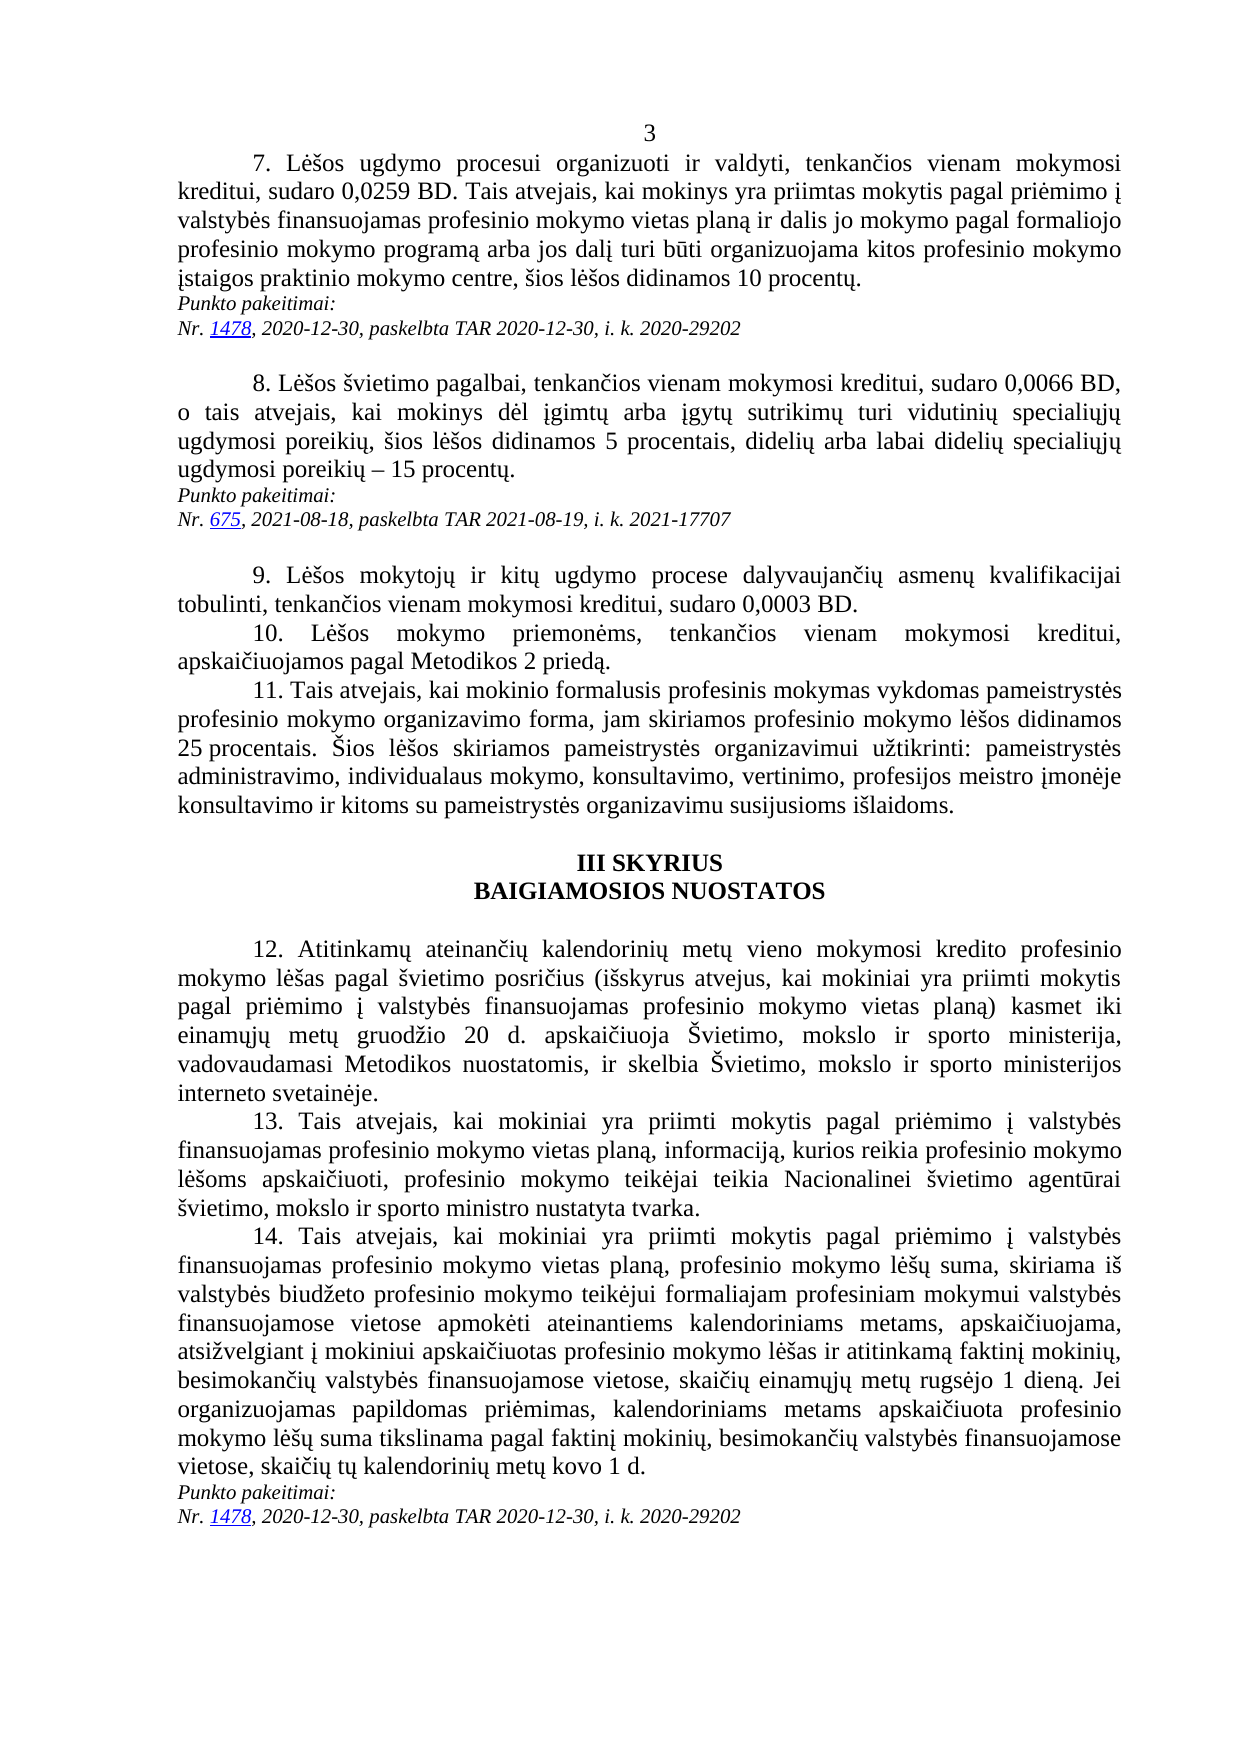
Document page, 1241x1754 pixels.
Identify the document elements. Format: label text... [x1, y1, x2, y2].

text 13. Tais atvejais, kai mokiniai yra priimti mokytis pagal priėmimo į valstybės finansuojamas profesinio mokymo vietas planą, informaciją, kurios reikia profesinio mokymo lėšoms apskaičiuoti, profesinio mokymo teikėjai teikia Nacionalinei švietimo agentūrai švietimo, mokslo ir sporto ministro nustatyta tvarka. [177, 1106, 1122, 1221]
text 14. Tais atvejais, kai mokiniai yra priimti mokytis pagal priėmimo į valstybės finansuojamas profesinio mokymo vietas planą, profesinio mokymo lėšų suma, skiriama iš valstybės biudžeto profesinio mokymo teikėjui formaliajam profesiniam mokymui valstybės finansuojamose vietose apmokėti ateinantiems kalendoriniams metams, apskaičiuojama, atsižvelgiant į mokiniui apskaičiuotas profesinio mokymo lėšas ir atitinkamą faktinį mokinių, besimokančių valstybės finansuojamose vietose, skaičių einamųjų metų rugsėjo 1 dieną. Jei organizuojamas papildomas priėmimas, kalendoriniams metams apskaičiuota profesinio mokymo lėšų suma tikslinama pagal faktinį mokinių, besimokančių valstybės finansuojamose vietose, skaičių tų kalendorinių metų kovo 1 d. [177, 1221, 1122, 1480]
text 10. Lėšos mokymo priemonėms, tenkančios vienam mokymosi kreditui, apskaičiuojamos pagal Metodikos 2 priedą. [177, 618, 1122, 675]
text III SKYRIUS [177, 848, 1122, 876]
text 12. Atitinkamų ateinančių kalendorinių metų vieno mokymosi kredito profesinio mokymo lėšas pagal švietimo posričius (išskyrus atvejus, kai mokiniai yra priimti mokytis pagal priėmimo į valstybės finansuojamas profesinio mokymo vietas planą) kasmet iki einamųjų metų gruodžio 20 d. apskaičiuoja Švietimo, mokslo ir sporto ministerija, vadovaudamasi Metodikos nuostatomis, ir skelbia Švietimo, mokslo ir sporto ministerijos interneto svetainėje. [177, 934, 1122, 1106]
text Punkto pakeitimai: [177, 483, 1122, 507]
text Nr. 675, 2021-08-18, paskelbta TAR 2021-08-19, i. k. 2021-17707 [177, 507, 1122, 531]
text Punkto pakeitimai: [177, 1480, 1122, 1504]
text 9. Lėšos mokytojų ir kitų ugdymo procese dalyvaujančių asmenų kvalifikacijai tobulinti, tenkančios vienam mokymosi kreditui, sudaro 0,0003 BD. [177, 560, 1122, 618]
text 7. Lėšos ugdymo procesui organizuoti ir valdyti, tenkančios vienam mokymosi kreditui, sudaro 0,0259 BD. Tais atvejais, kai mokinys yra priimtas mokytis pagal priėmimo į valstybės finansuojamas profesinio mokymo vietas planą ir dalis jo mokymo pagal formaliojo profesinio mokymo programą arba jos dalį turi būti organizuojama kitos profesinio mokymo įstaigos praktinio mokymo centre, šios lėšos didinamos 10 procentų. [177, 148, 1122, 291]
text BAIGIAMOSIOS NUOSTATOS [177, 876, 1122, 905]
text Nr. 1478, 2020-12-30, paskelbta TAR 2020-12-30, i. k. 2020-29202 [177, 315, 1122, 339]
text Nr. 1478, 2020-12-30, paskelbta TAR 2020-12-30, i. k. 2020-29202 [177, 1504, 1122, 1528]
text 8. Lėšos švietimo pagalbai, tenkančios vienam mokymosi kreditui, sudaro 0,0066 BD, o tais atvejais, kai mokinys dėl įgimtų arba įgytų sutrikimų turi vidutinių specialiųjų ugdymosi poreikių, šios lėšos didinamos 5 procentais, didelių arba labai didelių specialiųjų ugdymosi poreikių – 15 procentų. [177, 368, 1122, 483]
text 11. Tais atvejais, kai mokinio formalusis profesinis mokymas vykdomas pameistrystės profesinio mokymo organizavimo forma, jam skiriamos profesinio mokymo lėšos didinamos 25 procentais. Šios lėšos skiriamos pameistrystės organizavimui užtikrinti: pameistrystės administravimo, individualaus mokymo, konsultavimo, vertinimo, profesijos meistro įmonėje konsultavimo ir kitoms su pameistrystės organizavimu susijusioms išlaidoms. [177, 675, 1122, 819]
text Punkto pakeitimai: [177, 291, 1122, 315]
